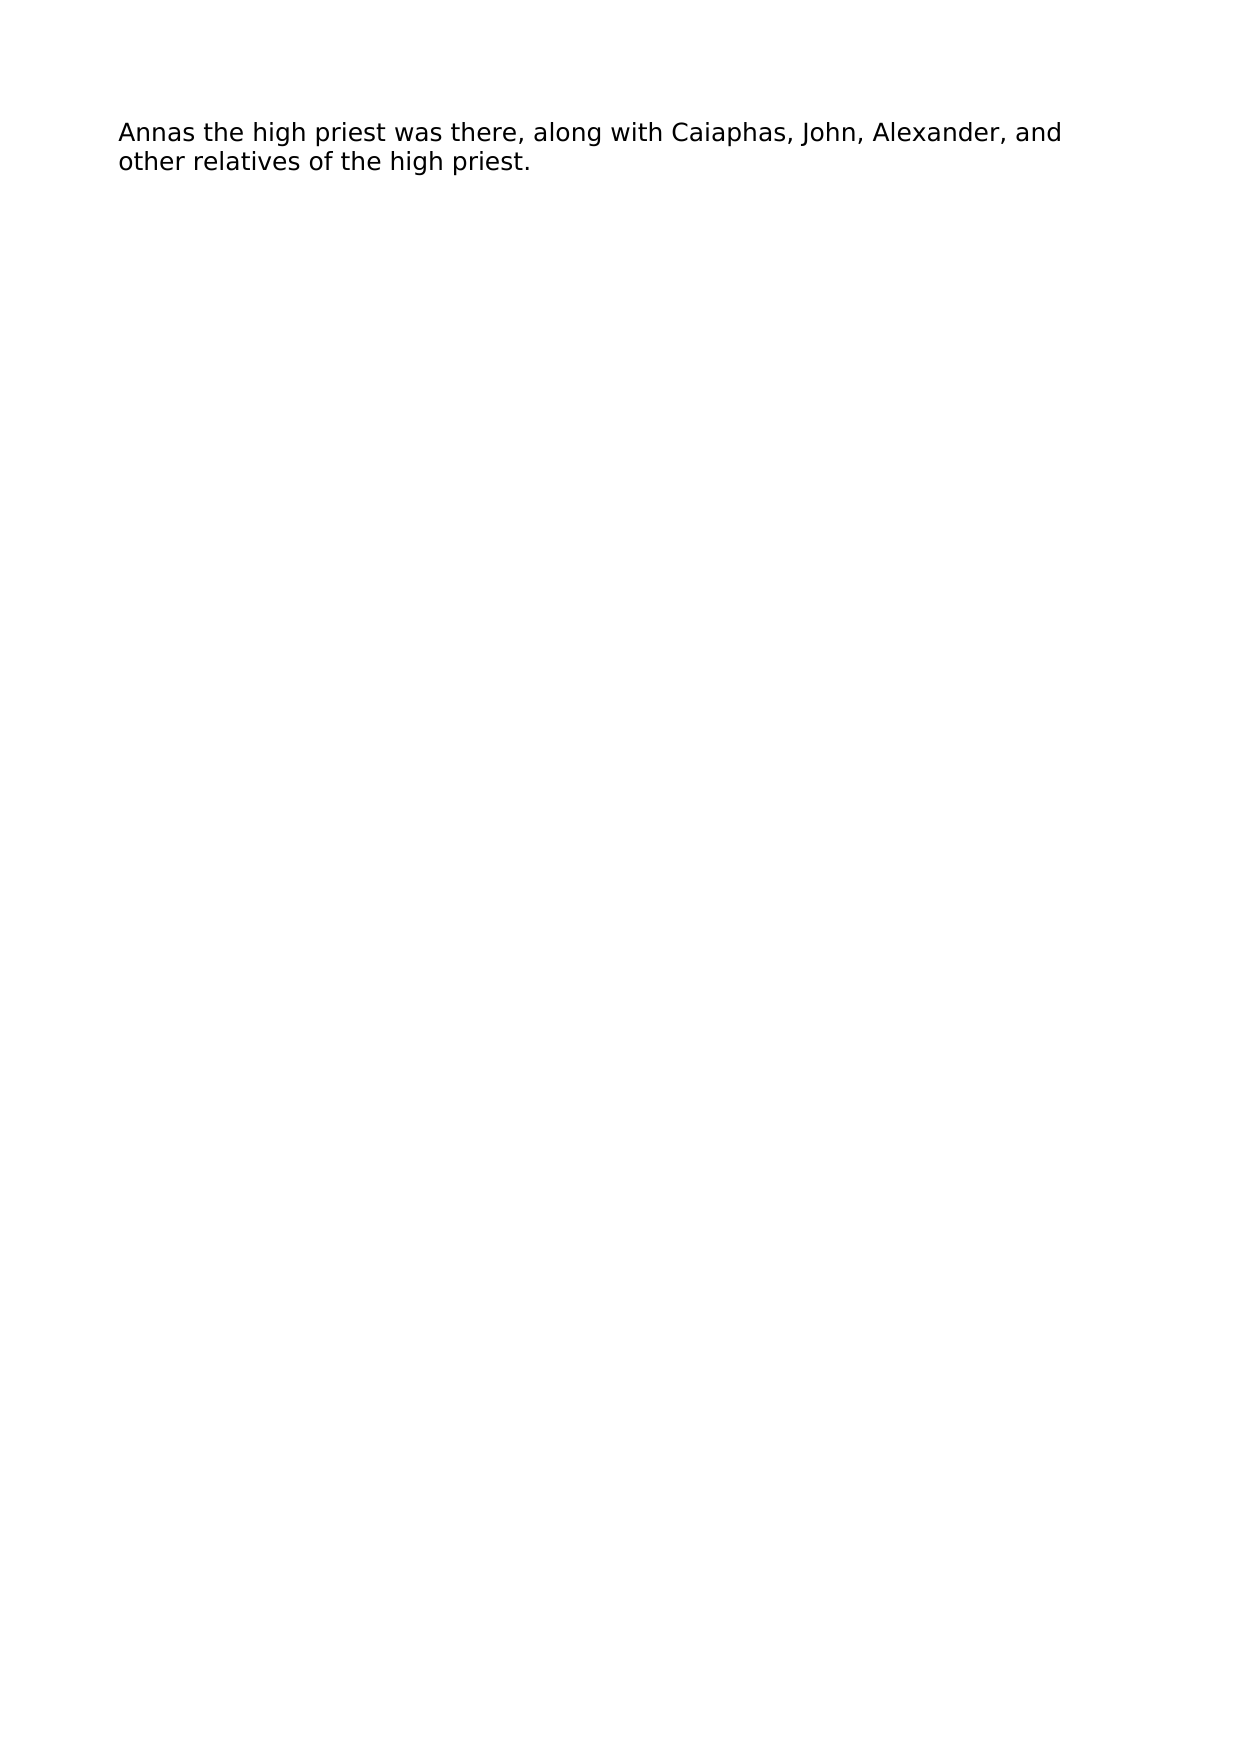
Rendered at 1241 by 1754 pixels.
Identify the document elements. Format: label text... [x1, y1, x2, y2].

text Annas the high priest was there, along with Caiaphas, John, Alexander, and other relatives of the high priest. [118, 118, 1122, 176]
